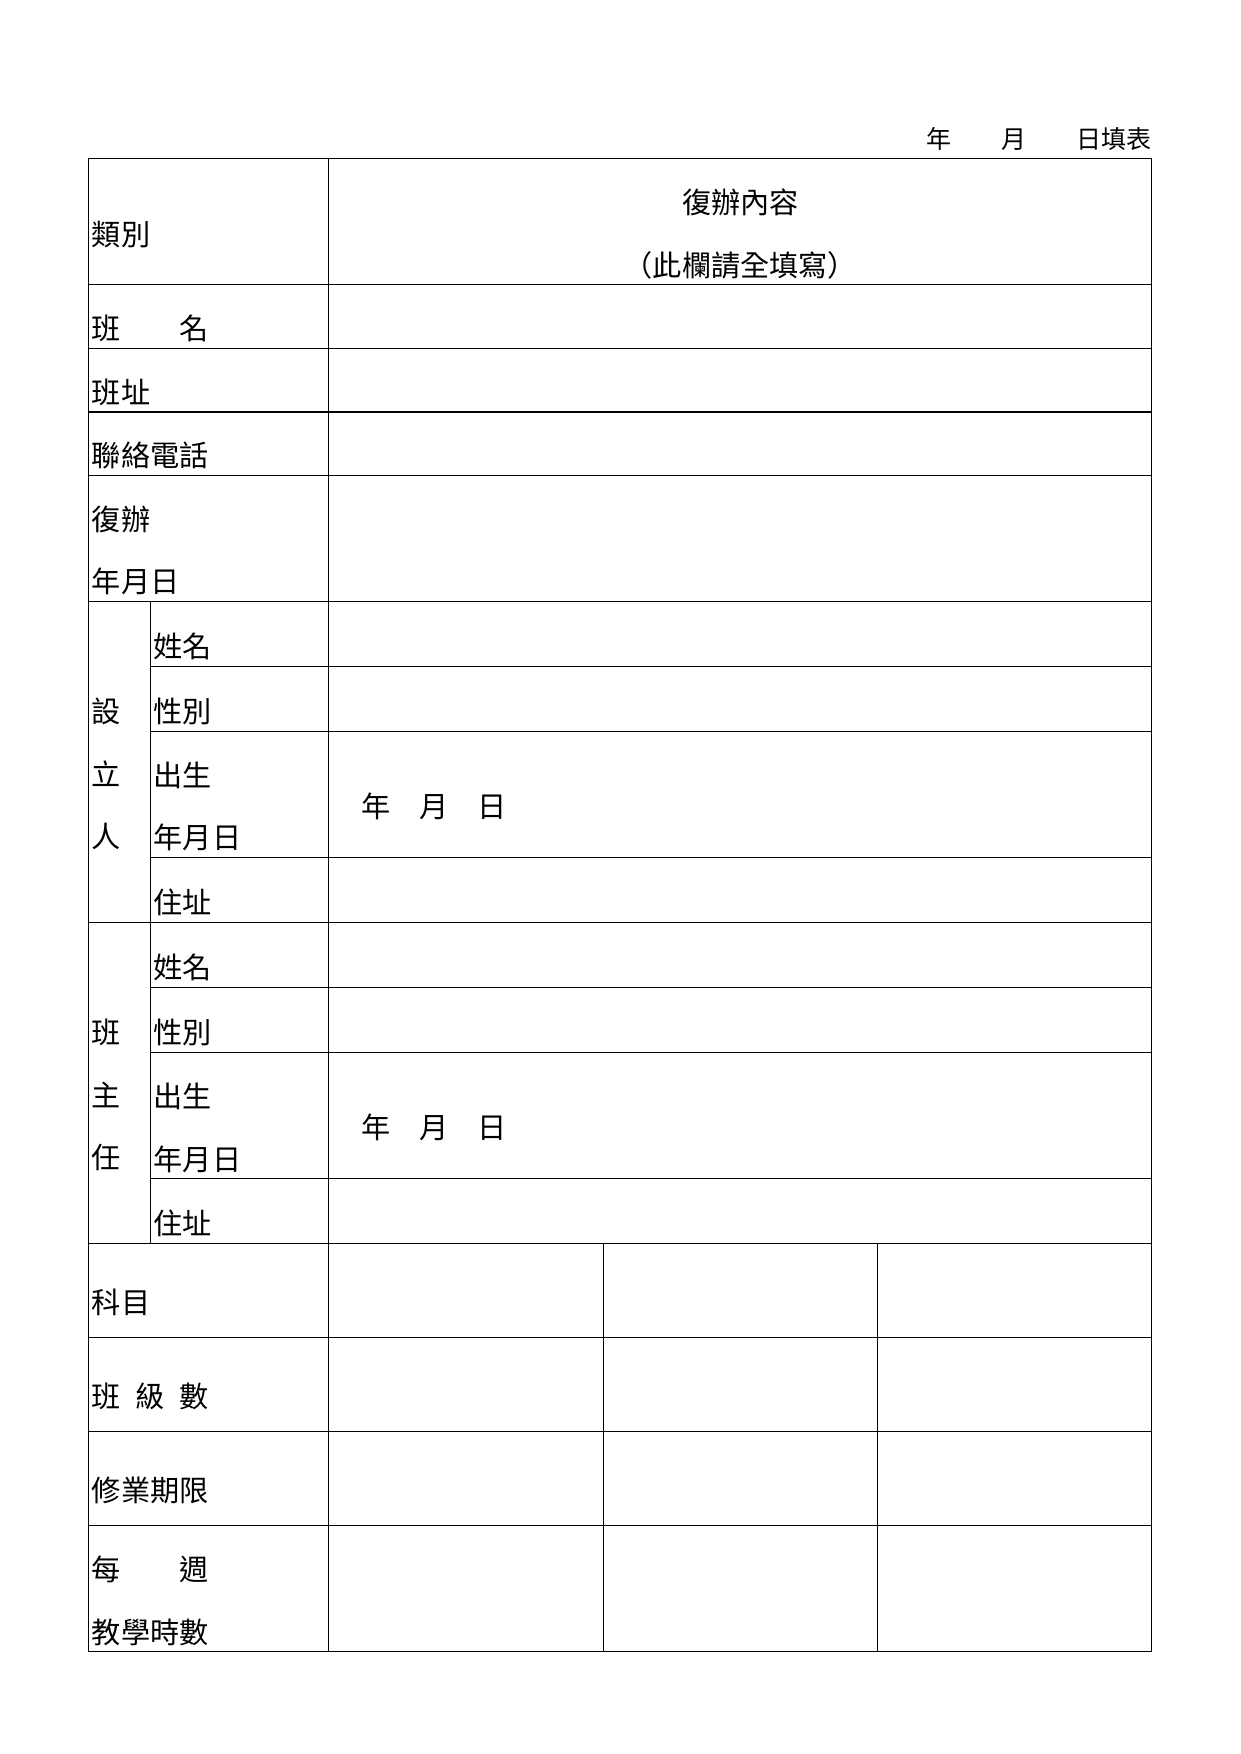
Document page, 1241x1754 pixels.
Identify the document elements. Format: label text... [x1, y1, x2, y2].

table_cell [329, 1244, 603, 1337]
table_cell [878, 1338, 1151, 1431]
table_cell 設 立 人 [89, 602, 150, 922]
table_cell 出生 年月日 [151, 732, 328, 857]
table_cell 住址 [151, 858, 328, 922]
table_cell 班 主 任 [89, 923, 150, 1243]
table_cell [604, 1244, 877, 1337]
text 年 月 日填表 [89, 96, 1152, 158]
table_cell 每 週 教學時數 [89, 1526, 328, 1651]
table_cell [329, 602, 1151, 666]
table_cell [329, 285, 1151, 348]
table_cell [878, 1432, 1151, 1525]
table_cell 姓名 [151, 602, 328, 666]
table_cell 班 級 數 [89, 1338, 328, 1431]
table_cell [878, 1244, 1151, 1337]
table_cell [329, 1432, 603, 1525]
table_cell 住址 [151, 1179, 328, 1243]
table_cell [329, 1338, 603, 1431]
table_cell 姓名 [151, 923, 328, 987]
table_cell [329, 1179, 1151, 1243]
table_header 類別 [89, 159, 328, 284]
table_cell 復辦 年月日 [89, 476, 328, 601]
table_cell [329, 667, 1151, 731]
table_cell 班 名 [89, 285, 328, 348]
table_cell [329, 988, 1151, 1052]
table_cell 年 月 日 [329, 732, 1151, 857]
table_cell 聯絡電話 [89, 413, 328, 475]
table_cell 科目 [89, 1244, 328, 1337]
table_cell [329, 858, 1151, 922]
table_cell [329, 1526, 603, 1651]
table_cell [604, 1526, 877, 1651]
table_cell 性別 [151, 667, 328, 731]
table_cell [604, 1338, 877, 1431]
table_header 復辦內容 （此欄請全填寫） [329, 159, 1151, 284]
table_cell [329, 923, 1151, 987]
table_cell 修業期限 [89, 1432, 328, 1525]
table_cell [329, 476, 1151, 601]
table_cell 性別 [151, 988, 328, 1052]
table_cell [878, 1526, 1151, 1651]
table_cell [329, 413, 1151, 475]
table_cell [604, 1432, 877, 1525]
table_cell 年 月 日 [329, 1053, 1151, 1178]
table_cell 出生 年月日 [151, 1053, 328, 1178]
table_cell 班址 [89, 349, 328, 411]
table_cell [329, 349, 1151, 411]
